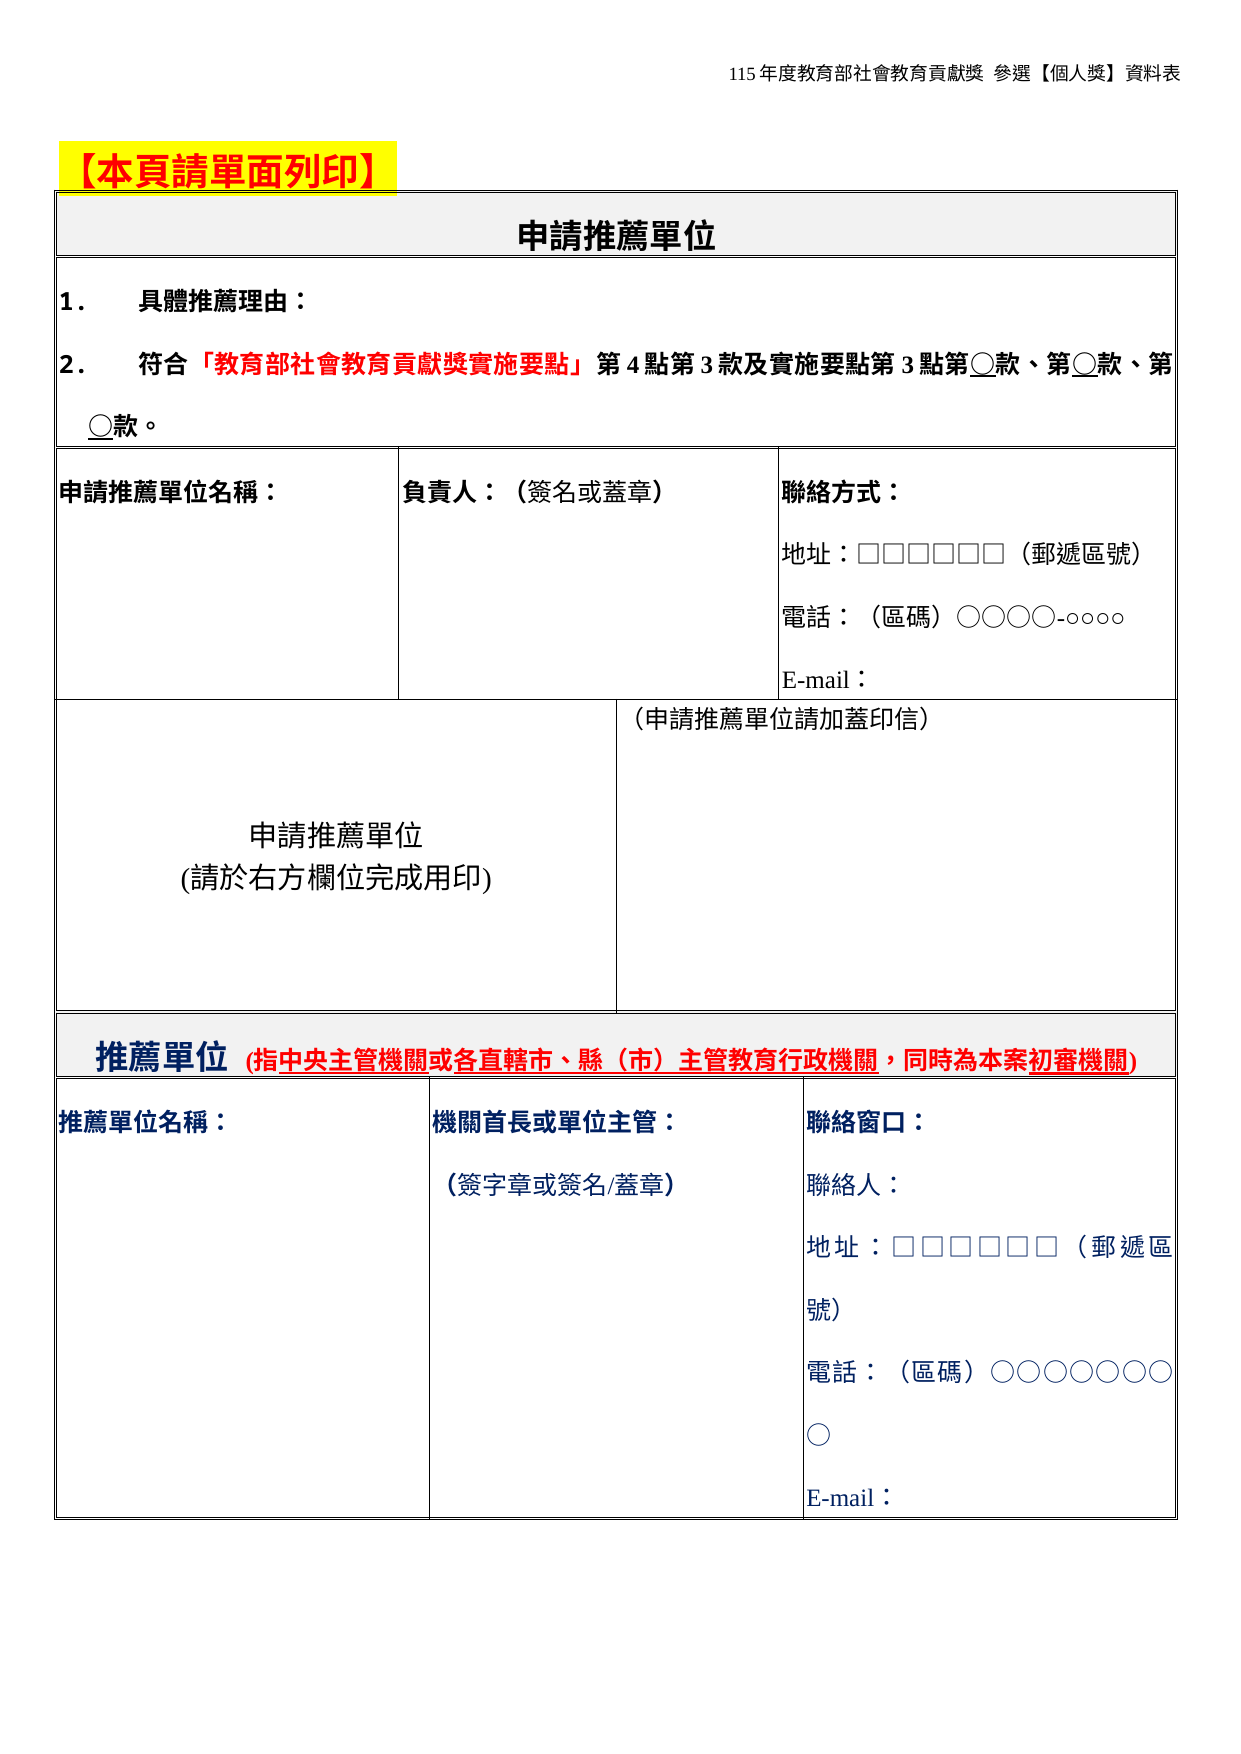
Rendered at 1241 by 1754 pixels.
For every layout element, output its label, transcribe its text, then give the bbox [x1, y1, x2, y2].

table_cell 聯絡窗口： 聯絡人： 地址：□□□□□□（郵遞區號） 電話：（區碼）○○○○○○○○ E-mail： [804, 1079, 1175, 1517]
table_cell 申請推薦單位名稱： [57, 449, 398, 699]
table_cell 具體推薦理由： 符合「教育部社會教育貢獻獎實施要點」第4點第3款及實施要點第3點第○款、第○款、第○款。 [57, 258, 1175, 446]
table_cell 推薦單位 (指中央主管機關或各直轄市、縣（市）主管教育行政機關，同時為本案初審機關) [57, 1014, 1175, 1076]
table_cell 申請推薦單位 (請於右方欄位完成用印) [57, 700, 616, 1010]
table_cell 聯絡方式： 地址：□□□□□□（郵遞區號） 電話：（區碼）○○○○-○○○○ E-mail： [779, 449, 1175, 699]
text 【本頁請單面列印】 [59, 127, 1181, 189]
table_cell 負責人：（簽名或蓋章） [399, 449, 778, 699]
table_header 申請推薦單位 [57, 193, 1175, 255]
table_cell 推薦單位名稱： [57, 1079, 429, 1517]
table_cell 機關首長或單位主管： （簽字章或簽名/蓋章） [430, 1079, 803, 1517]
table_cell （申請推薦單位請加蓋印信） [617, 700, 1175, 1010]
